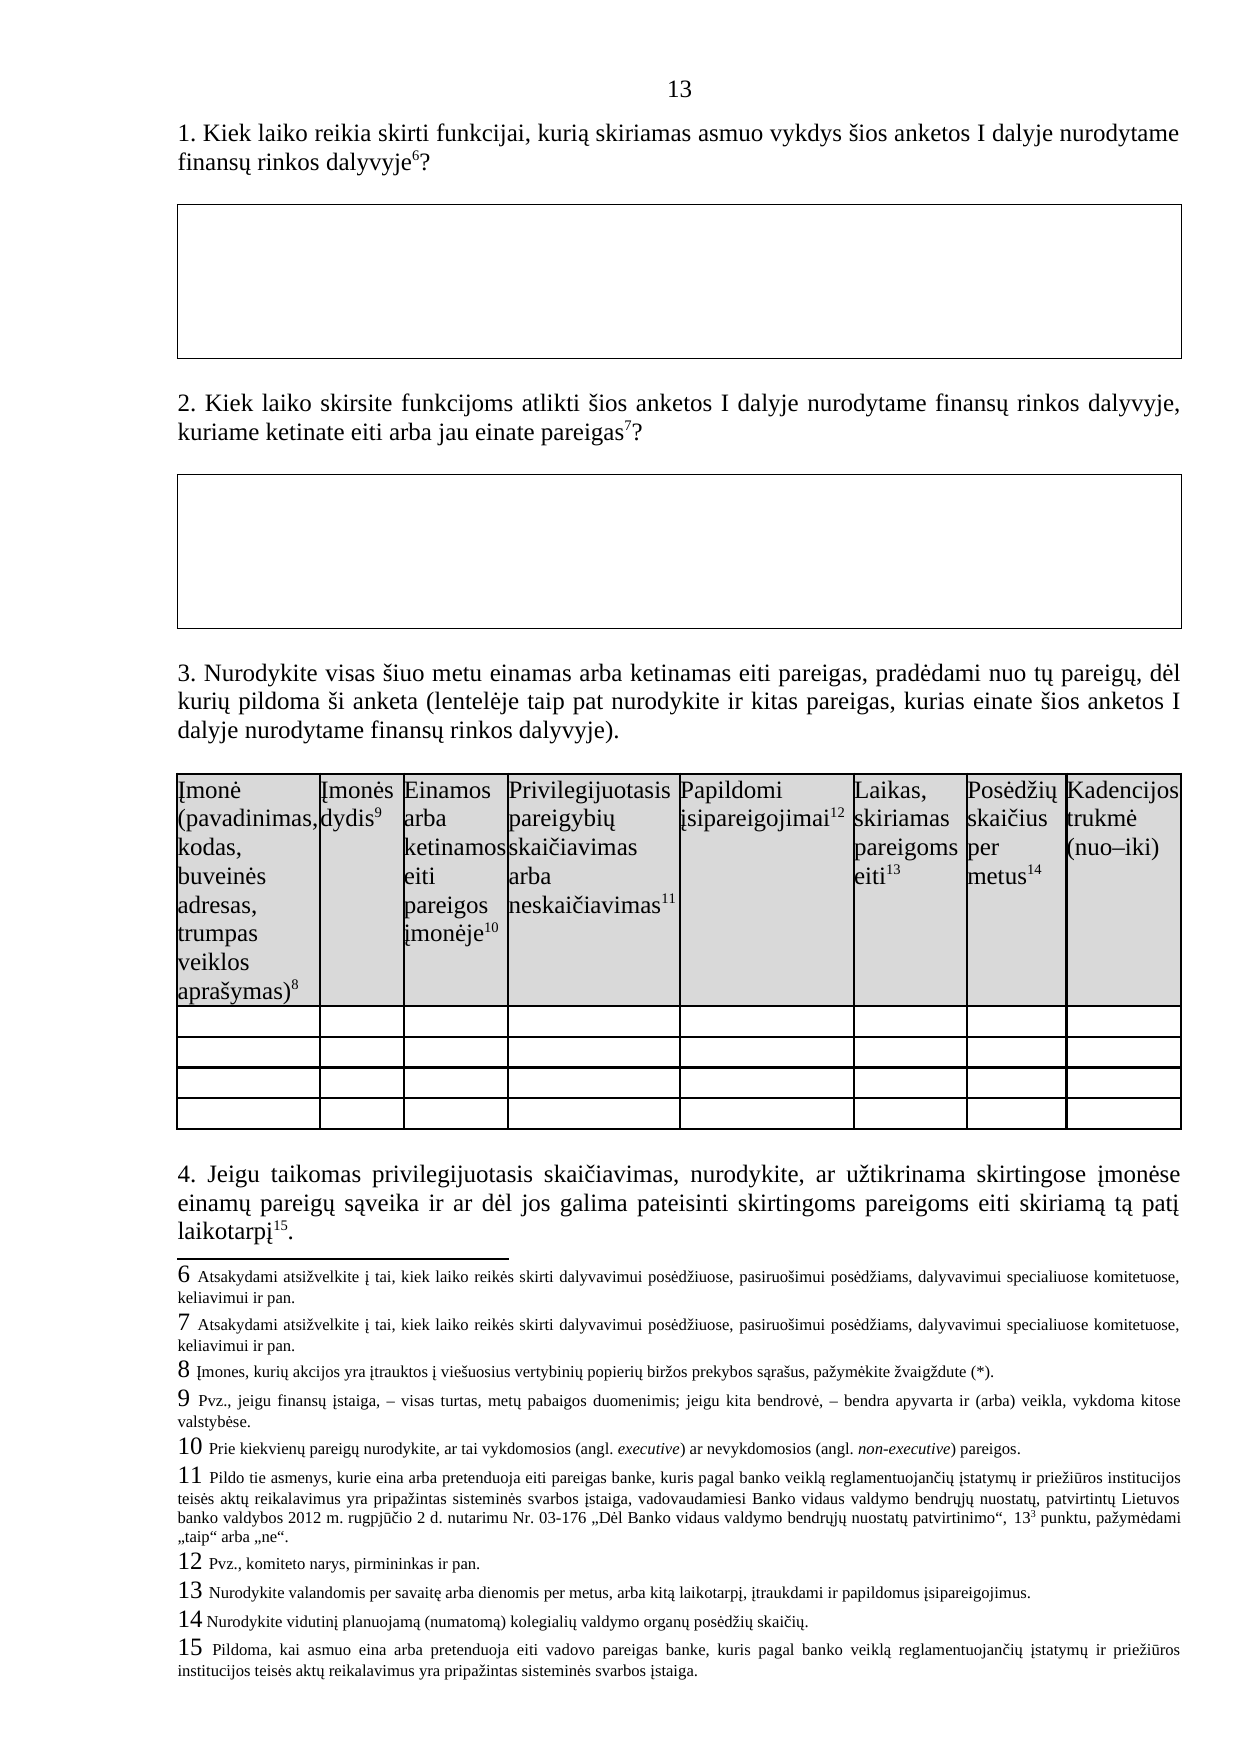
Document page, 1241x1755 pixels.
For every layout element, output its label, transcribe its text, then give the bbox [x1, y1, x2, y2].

table_header Kadencijos trukmė (nuo–iki) [1068, 775, 1180, 1005]
table_header Papildomi įsipareigojimai [681, 775, 853, 1005]
table_header Įmonės dydis [321, 775, 403, 1005]
table_cell [855, 1099, 966, 1128]
table_cell [178, 1099, 319, 1128]
table_cell [321, 1007, 403, 1036]
text 4. Jeigu taikomas privilegijuotasis skaičiavimas, nurodykite, ar užtikrinama skirtingose įmonėse einamų pareigų sąveika ir ar dėl jos galima pateisinti skirtingoms pareigoms eiti skiriamą tą patį laikotarpį. [177, 1159, 1181, 1245]
text Atsakydami atsižvelkite į tai, kiek laiko reikės skirti dalyvavimui posėdžiuose, pasiruošimui posėdžiams, dalyvavimui specialiuose komitetuose, keliavimui ir pan. [177, 1259, 1181, 1307]
table_cell [968, 1038, 1065, 1066]
text Pildoma, kai asmuo eina arba pretenduoja eiti vadovo pareigas banke, kuris pagal banko veiklą reglamentuojančių įstatymų ir priežiūros institucijos teisės aktų reikalavimus yra pripažintas sisteminės svarbos įstaiga. [177, 1632, 1181, 1680]
table_cell [509, 1038, 679, 1066]
table_cell [968, 1069, 1065, 1097]
text 2. Kiek laiko skirsite funkcijoms atlikti šios anketos I dalyje nurodytame finansų rinkos dalyvyje, kuriame ketinate eiti arba jau einate pareigas? [177, 388, 1181, 445]
table_cell [509, 1099, 679, 1128]
table_cell [405, 1007, 507, 1036]
table_cell [321, 1069, 403, 1097]
text 3. Nurodykite visas šiuo metu einamas arba ketinamas eiti pareigas, pradėdami nuo tų pareigų, dėl kurių pildoma ši anketa (lentelėje taip pat nurodykite ir kitas pareigas, kurias einate šios anketos I dalyje nurodytame finansų rinkos dalyvyje). [177, 658, 1181, 744]
table_cell [681, 1038, 853, 1066]
table_header [178, 205, 1181, 358]
table_header Posėdžių skaičius per metus [968, 775, 1065, 1005]
table_cell [178, 1069, 319, 1097]
table_header Laikas, skiriamas pareigoms eiti [855, 775, 966, 1005]
table_cell [681, 1007, 853, 1036]
table_cell [1068, 1069, 1180, 1097]
table_cell [968, 1099, 1065, 1128]
table_cell [321, 1099, 403, 1128]
table_cell [509, 1069, 679, 1097]
table_cell [509, 1007, 679, 1036]
text Atsakydami atsižvelkite į tai, kiek laiko reikės skirti dalyvavimui posėdžiuose, pasiruošimui posėdžiams, dalyvavimui specialiuose komitetuose, keliavimui ir pan. [177, 1307, 1181, 1354]
table_header Einamos arba ketinamos eiti pareigos įmonėje [405, 775, 507, 1005]
table_cell [405, 1038, 507, 1066]
table_cell [1068, 1007, 1180, 1036]
table_cell [178, 1038, 319, 1066]
table_cell [968, 1007, 1065, 1036]
table_cell [855, 1069, 966, 1097]
table_header Privilegijuotasis pareigybių skaičiavimas arba neskaičiavimas [509, 775, 679, 1005]
table_cell [405, 1099, 507, 1128]
table_cell [681, 1069, 853, 1097]
table_header [178, 475, 1181, 628]
table_cell [405, 1069, 507, 1097]
table_cell [855, 1038, 966, 1066]
table_cell [178, 1007, 319, 1036]
table_cell [1068, 1099, 1180, 1128]
table_cell [681, 1099, 853, 1128]
table_header Įmonė (pavadinimas, kodas, buveinės adresas, trumpas veiklos aprašymas) [178, 775, 319, 1005]
table_cell [855, 1007, 966, 1036]
table_cell [1068, 1038, 1180, 1066]
text 1. Kiek laiko reikia skirti funkcijai, kurią skiriamas asmuo vykdys šios anketos I dalyje nurodytame finansų rinkos dalyvyje? [177, 118, 1181, 176]
table_cell [321, 1038, 403, 1066]
